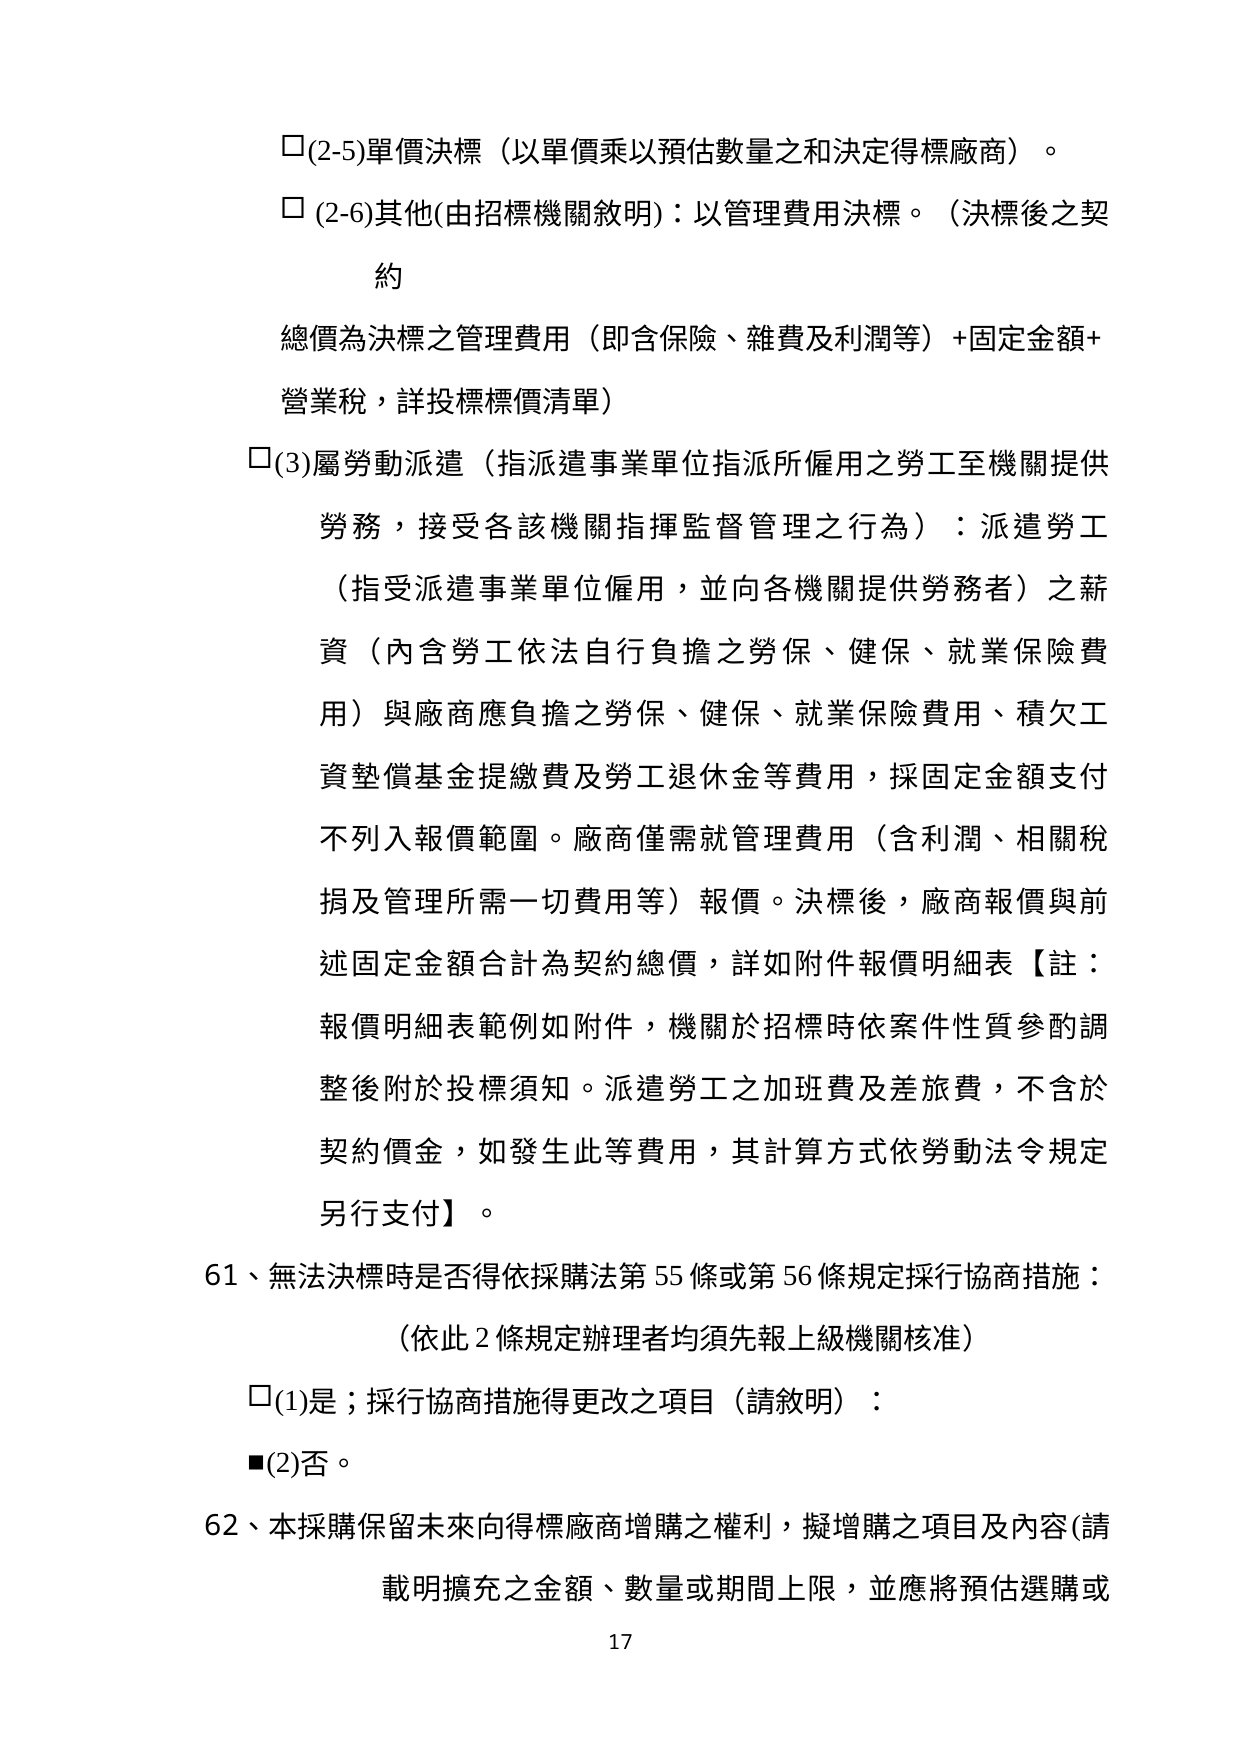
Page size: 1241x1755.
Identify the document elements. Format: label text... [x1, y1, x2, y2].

text  (2-6)其他(由招標機關敘明)：以管理費用決標。（決標後之契約 [280, 170, 1110, 295]
text 總價為決標之管理費用（即含保險、雜費及利潤等）+固定金額+ [280, 295, 1110, 358]
text ■(2)否。 [247, 1420, 1110, 1483]
text (2-5)單價決標（以單價乘以預估數量之和決定得標廠商）。 [280, 108, 1110, 170]
text (3)屬勞動派遣（指派遣事業單位指派所僱用之勞工至機關提供勞務，接受各該機關指揮監督管理之行為）：派遣勞工（指受派遣事業單位僱用，並向各機關提供勞務者）之薪資（內含勞工依法自行負擔之勞保、健保、就業保險費用）與廠商應負擔之勞保、健保、就業保險費用、積欠工資墊償基金提繳費及勞工退休金等費用，採固定金額支付，不列入報價範圍。廠商僅需就管理費用（含利潤、相關稅捐及管理所需一切費用等）報價。決標後，廠商報價與前述固定金額合計為契約總價，詳如附件報價明細表【註：報價明細表範例如附件，機關於招標時依案件性質參酌調整後附於投標須知。派遣勞工之加班費及差旅費，不含於契約價金，如發生此等費用，其計算方式依勞動法令規定另行支付】。 [247, 420, 1110, 1233]
list 無法決標時是否得依採購法第55條或第56條規定採行協商措施：（依此2條規定辦理者均須先報上級機關核准） [204, 1233, 1110, 1358]
text 營業稅，詳投標標價清單） [280, 358, 1110, 420]
list 本採購保留未來向得標廠商增購之權利，擬增購之項目及內容(請載明擴充之金額、數量或期間上限，並應將預估選購或 [204, 1483, 1110, 1608]
text (1)是；採行協商措施得更改之項目（請敘明）： [247, 1358, 1110, 1420]
